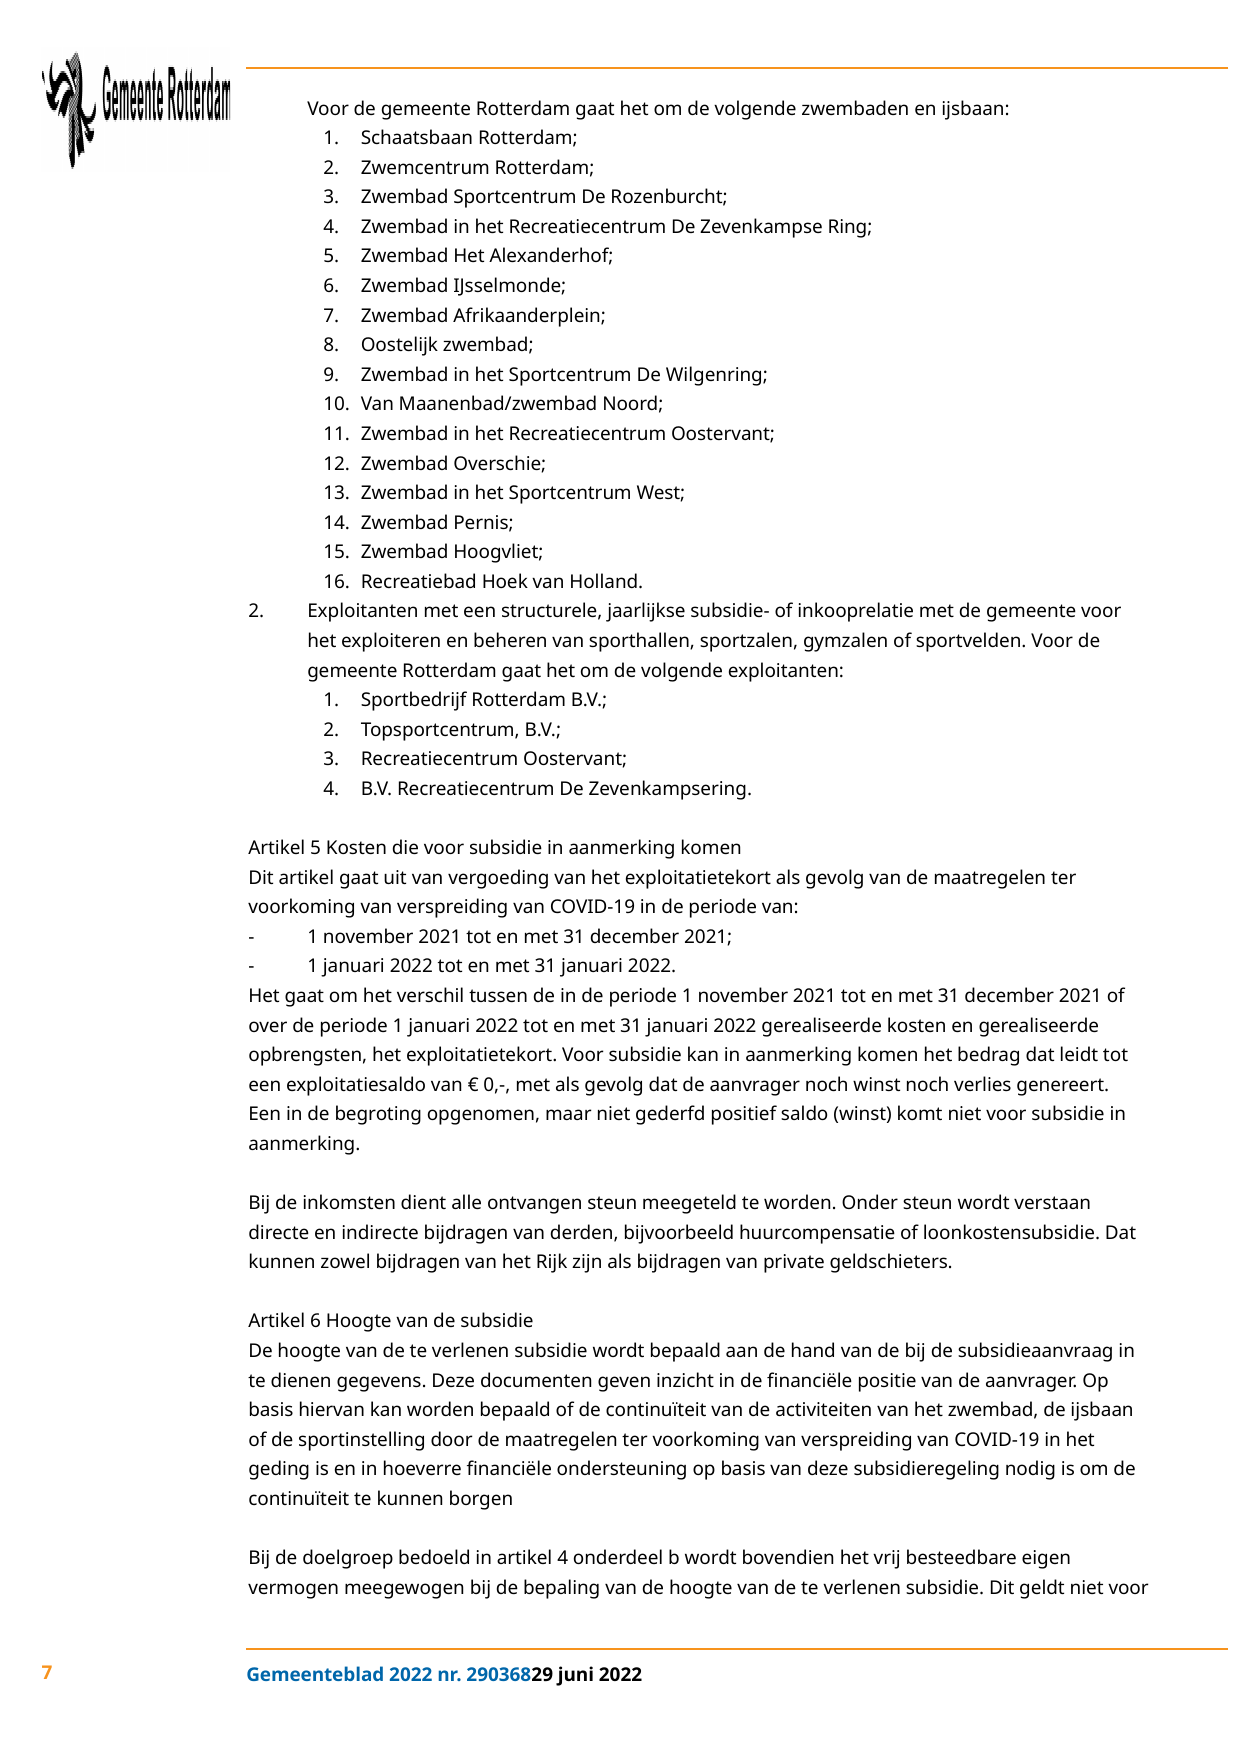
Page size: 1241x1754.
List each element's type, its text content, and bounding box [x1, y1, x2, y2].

text Bij de doelgroep bedoeld in artikel 4 onderdeel b wordt bovendien het vrij besteedbare eigen vermogen meegewogen bij de bepaling van de hoogte van de te verlenen subsidie. Dit geldt niet voor [248, 1544, 1152, 1600]
list Zwembad in het Recreatiecentrum Oostervant; [323, 420, 1152, 446]
list Zwembad IJsselmonde; [323, 272, 1152, 298]
text Het gaat om het verschil tussen de in de periode 1 november 2021 tot en met 31 december 2021 of over de periode 1 januari 2022 tot en met 31 januari 2022 gerealiseerde kosten en gerealiseerde opbrengsten, het exploitatietekort. Voor subsidie kan in aanmerking komen het bedrag dat leidt tot een exploitatiesaldo van € 0,-, met als gevolg dat de aanvrager noch winst noch verlies genereert. [248, 982, 1152, 1097]
list Recreatiebad Hoek van Holland. [323, 568, 1152, 594]
list Zwemcentrum Rotterdam; [323, 154, 1152, 180]
list Zwembad in het Recreatiecentrum De Zevenkampse Ring; [323, 213, 1152, 239]
list Zwembad Pernis; [323, 509, 1152, 535]
list Zwembad in het Sportcentrum De Wilgenring; [323, 361, 1152, 387]
list Schaatsbaan Rotterdam; [323, 124, 1152, 150]
list Sportbedrijf Rotterdam B.V.; [323, 686, 1152, 712]
list Exploitanten met een structurele, jaarlijkse subsidie- of inkooprelatie met de gemeente voor het exploiteren en beheren van sporthallen, sportzalen, gymzalen of sportvelden. Voor de gemeente Rotterdam gaat het om de volgende exploitanten: [248, 598, 1152, 683]
list Oostelijk zwembad; [323, 331, 1152, 357]
list Zwembad in het Sportcentrum West; [323, 479, 1152, 505]
text De hoogte van de te verlenen subsidie wordt bepaald aan de hand van de bij de subsidieaanvraag in te dienen gegevens. Deze documenten geven inzicht in de financiële positie van de aanvrager. Op basis hiervan kan worden bepaald of de continuïteit van de activiteiten van het zwembad, de ijsbaan of de sportinstelling door de maatregelen ter voorkoming van verspreiding van COVID-19 in het geding is en in hoeverre financiële ondersteuning op basis van deze subsidieregeling nodig is om de continuïteit te kunnen borgen [248, 1337, 1152, 1511]
text Dit artikel gaat uit van vergoeding van het exploitatietekort als gevolg van de maatregelen ter voorkoming van verspreiding van COVID-19 in de periode van: [248, 864, 1152, 919]
list Zwembad Het Alexanderhof; [323, 243, 1152, 268]
picture [41, 47, 231, 172]
list Recreatiecentrum Oostervant; [323, 746, 1152, 771]
list Zwembad Hoogvliet; [323, 538, 1152, 564]
list Zwembad Afrikaanderplein; [323, 302, 1152, 328]
list B.V. Recreatiecentrum De Zevenkampsering. [323, 775, 1152, 801]
text Bij de inkomsten dient alle ontvangen steun meegeteld te worden. Onder steun wordt verstaan directe en indirecte bijdragen van derden, bijvoorbeeld huurcompensatie of loonkostensubsidie. Dat kunnen zowel bijdragen van het Rijk zijn als bijdragen van private geldschieters. [248, 1189, 1152, 1274]
text Artikel 5 Kosten die voor subsidie in aanmerking komen [248, 834, 1152, 860]
list 1 november 2021 tot en met 31 december 2021; [248, 923, 1152, 949]
list Van Maanenbad/zwembad Noord; [323, 391, 1152, 416]
text Artikel 6 Hoogte van de subsidie [248, 1308, 1152, 1333]
list Topsportcentrum, B.V.; [323, 716, 1152, 742]
list 1 januari 2022 tot en met 31 januari 2022. [248, 953, 1152, 978]
list Zwembad Overschie; [323, 450, 1152, 476]
text Een in de begroting opgenomen, maar niet gederfd positief saldo (winst) komt niet voor subsidie in aanmerking. [248, 1101, 1152, 1156]
list Zwembad Sportcentrum De Rozenburcht; [323, 183, 1152, 209]
list Voor de gemeente Rotterdam gaat het om de volgende zwembaden en ijsbaan: [248, 95, 1152, 121]
